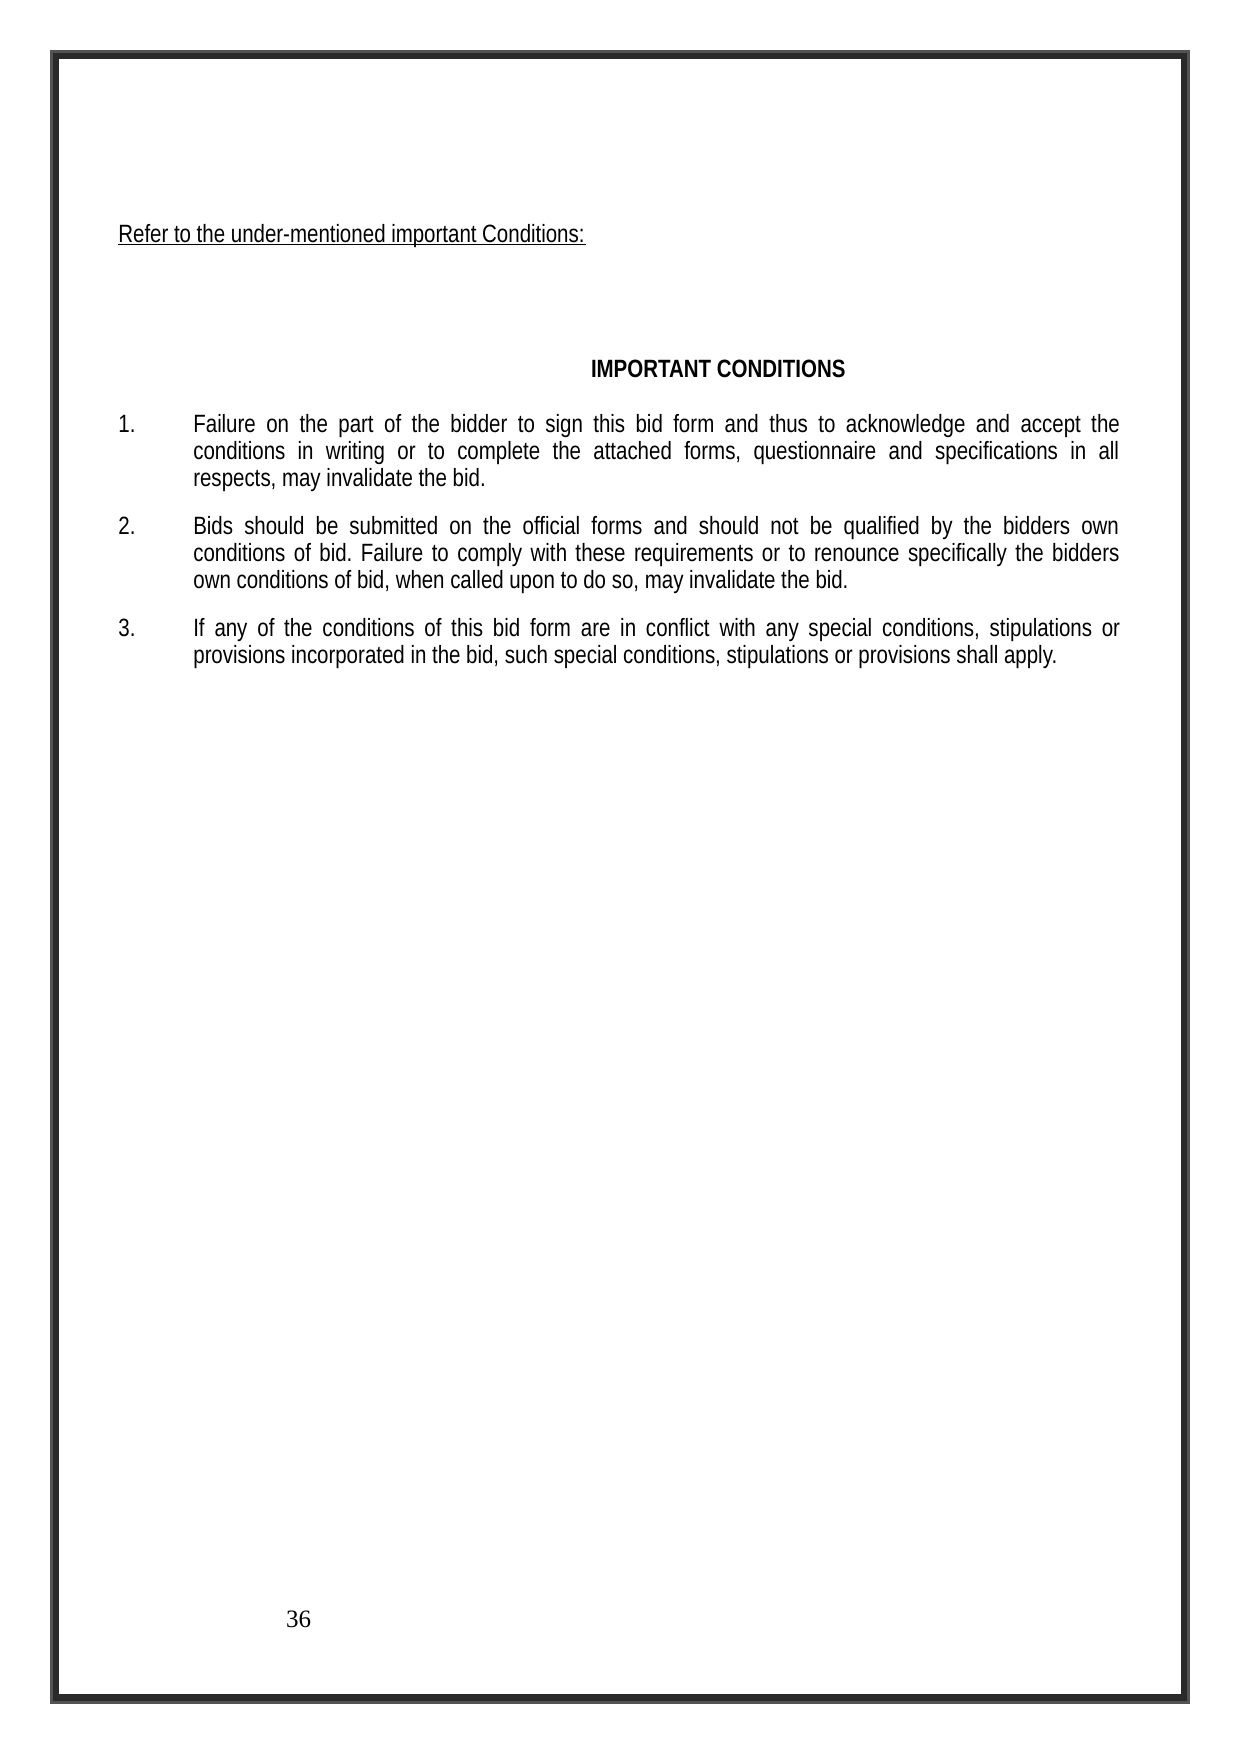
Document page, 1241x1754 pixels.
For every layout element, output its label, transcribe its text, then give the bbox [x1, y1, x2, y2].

list Bids should be submitted on the official forms and should not be qualified by the bidders own conditions of bid. Failure to comply with these requirements or to renounce specifically the bidders own conditions of bid, when called upon to do so, may invalidate the bid. [118, 512, 1122, 594]
text Refer to the under-mentioned important Conditions: [118, 221, 1122, 248]
text IMPORTANT CONDITIONS [591, 356, 1122, 383]
list If any of the conditions of this bid form are in conflict with any special conditions, stipulations or provisions incorporated in the bid, such special conditions, stipulations or provisions shall apply. [118, 614, 1122, 669]
list Failure on the part of the bidder to sign this bid form and thus to acknowledge and accept the conditions in writing or to complete the attached forms, questionnaire and specifications in all respects, may invalidate the bid. [118, 410, 1122, 492]
